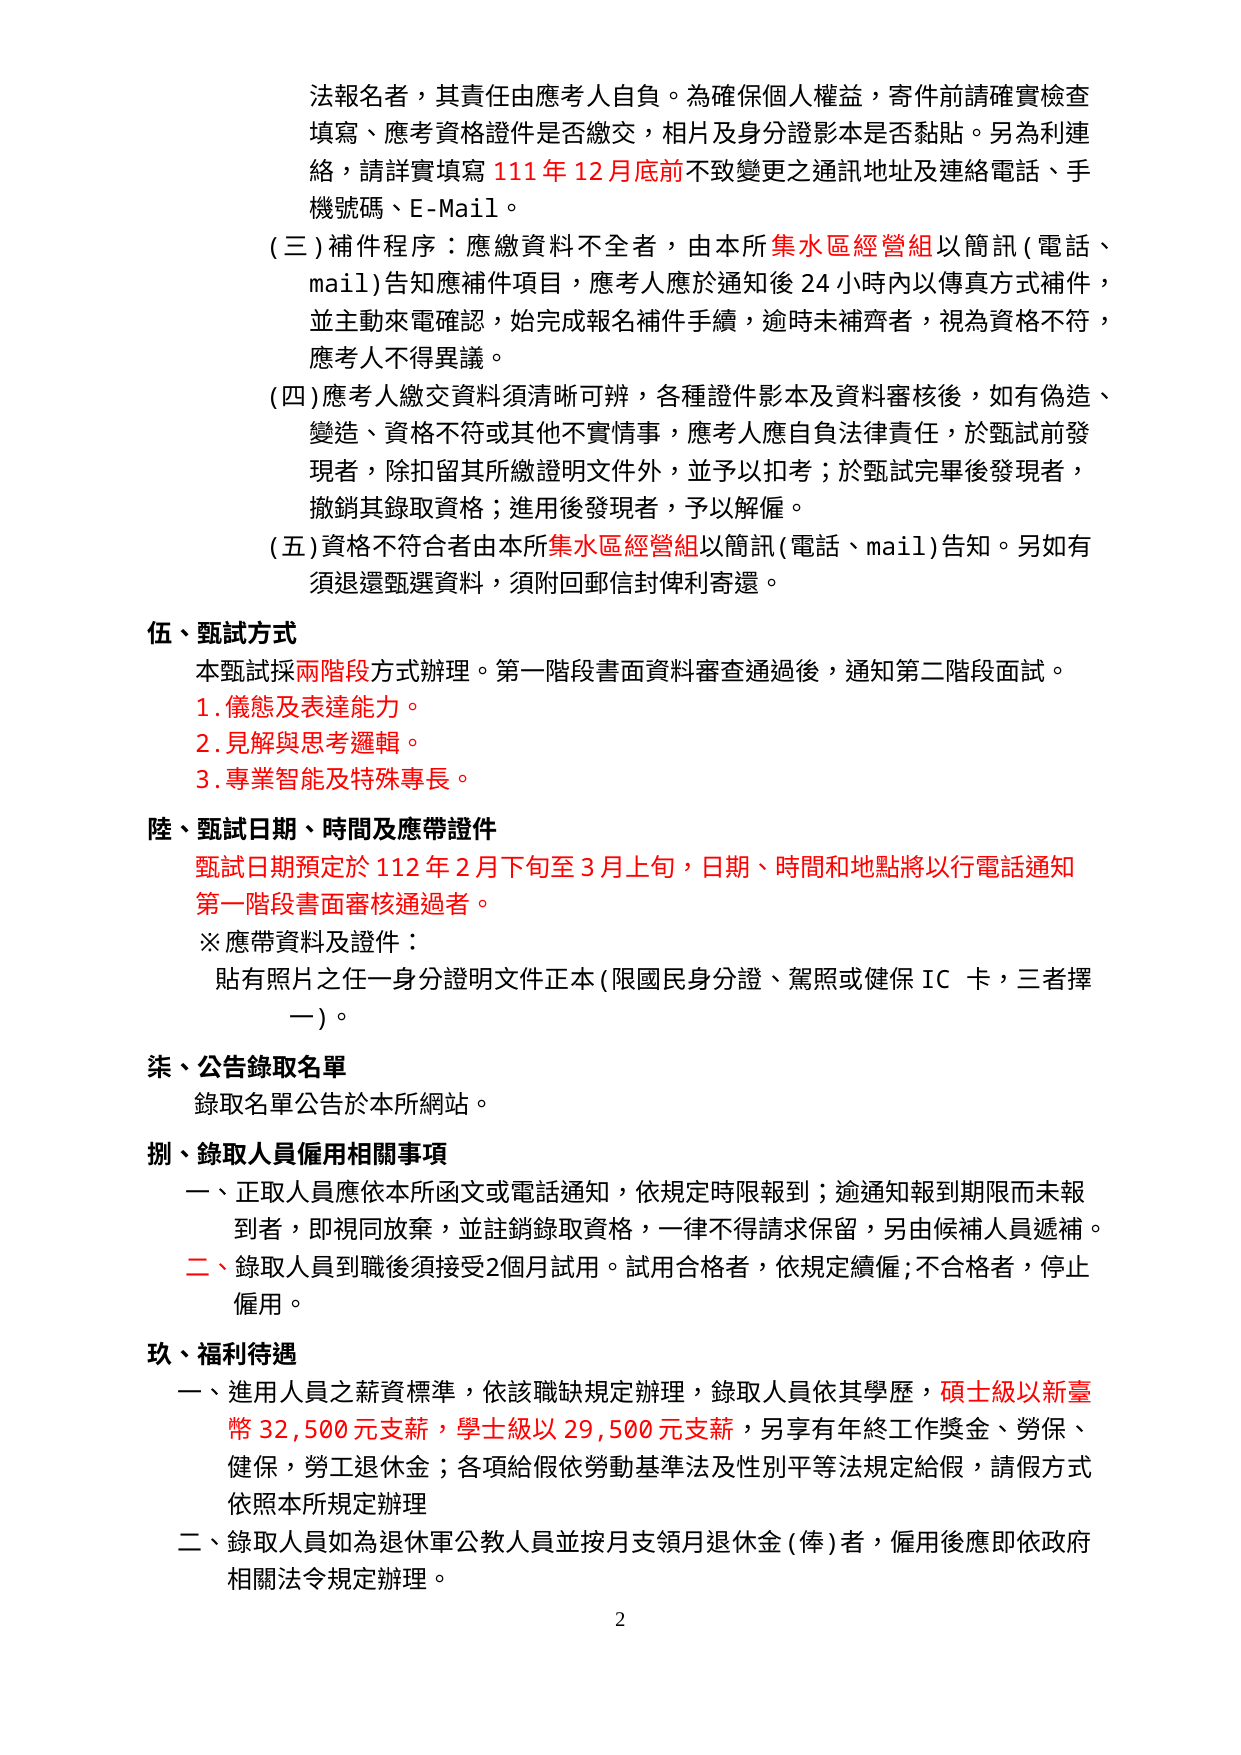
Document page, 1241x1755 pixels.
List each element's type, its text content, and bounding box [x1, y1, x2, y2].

text 貼有照片之任一身分證明文件正本(限國民身分證、駕照或健保IC 卡，三者擇一)。 [216, 959, 1093, 1034]
text 2.見解與思考邏輯。 [195, 724, 1093, 760]
text 二、錄取人員如為退休軍公教人員並按月支領月退休金(俸)者，僱用後應即依政府相關法令規定辦理。 [177, 1521, 1093, 1596]
text 捌、錄取人員僱用相關事項 [148, 1134, 1093, 1171]
text 玖、福利待遇 [148, 1334, 1093, 1371]
text 二、錄取人員到職後須接受2個月試用。試用合格者，依規定續僱;不合格者，停止僱用。 [185, 1246, 1093, 1321]
text 一、進用人員之薪資標準，依該職缺規定辦理，錄取人員依其學歷，碩士級以新臺幣32,500元支薪，學士級以29,500元支薪，另享有年終工作獎金、勞保、健保，勞工退休金；各項給假依勞動基準法及性別平等法規定給假，請假方式依照本所規定辦理 [177, 1371, 1093, 1521]
text 錄取名單公告於本所網站。 [194, 1084, 1093, 1121]
text 陸、甄試日期、時間及應帶證件 [148, 809, 1093, 846]
text 甄試日期預定於112年2月下旬至3月上旬，日期、時間和地點將以行電話通知第一階段書面審核通過者。 [195, 846, 1093, 921]
text 3.專業智能及特殊專長。 [195, 760, 1093, 796]
text 本甄試採兩階段方式辦理。第一階段書面資料審查通過後，通知第二階段面試。 [195, 650, 1093, 687]
text 1.儀態及表達能力。 [195, 687, 1093, 724]
text (二)報名表件填妥後，須詳細核對應填各欄及應繳各件是否確無遺漏或錯誤，然後依序將報名表→畢業證書影本及相關經歷證明文件→退伍令或免服兵役證明書影本(無者免附)、身心障礙、原住民族證明文件、汽機車駕照影本等（無者免附)，由上而下整理齊全，以迴紋針夾於左上角(切勿用訂書機)，平整裝入A4信封內(請勿摺疊)，於報名截止日前(以郵戳為憑)以限時掛號寄出，如以平信郵遞致發生遺失或遲誤而無法報名者，其責任由應考人自負。為確保個人權益，寄件前請確實檢查填寫、應考資格證件是否繳交，相片及身分證影本是否黏貼。另為利連絡，請詳實填寫111年12月底前不致變更之通訊地址及連絡電話、手機號碼、E-Mail。 [266, 75, 1093, 225]
text (五)資格不符合者由本所集水區經營組以簡訊(電話、mail)告知。另如有須退還甄選資料，須附回郵信封俾利寄還。 [266, 525, 1093, 600]
text 柒、公告錄取名單 [148, 1046, 1093, 1084]
text (三)補件程序：應繳資料不全者，由本所集水區經營組以簡訊(電話、mail)告知應補件項目，應考人應於通知後24小時內以傳真方式補件，並主動來電確認，始完成報名補件手續，逾時未補齊者，視為資格不符，應考人不得異議。 [266, 225, 1093, 375]
text ※應帶資料及證件： [195, 921, 1093, 959]
text (四)應考人繳交資料須清晰可辨，各種證件影本及資料審核後，如有偽造、變造、資格不符或其他不實情事，應考人應自負法律責任，於甄試前發現者，除扣留其所繳證明文件外，並予以扣考；於甄試完畢後發現者，撤銷其錄取資格；進用後發現者，予以解僱。 [266, 375, 1093, 525]
text 一、正取人員應依本所函文或電話通知，依規定時限報到；逾通知報到期限而未報到者，即視同放棄，並註銷錄取資格，一律不得請求保留，另由候補人員遞補。 [185, 1171, 1093, 1246]
text 伍、甄試方式 [148, 612, 1093, 650]
